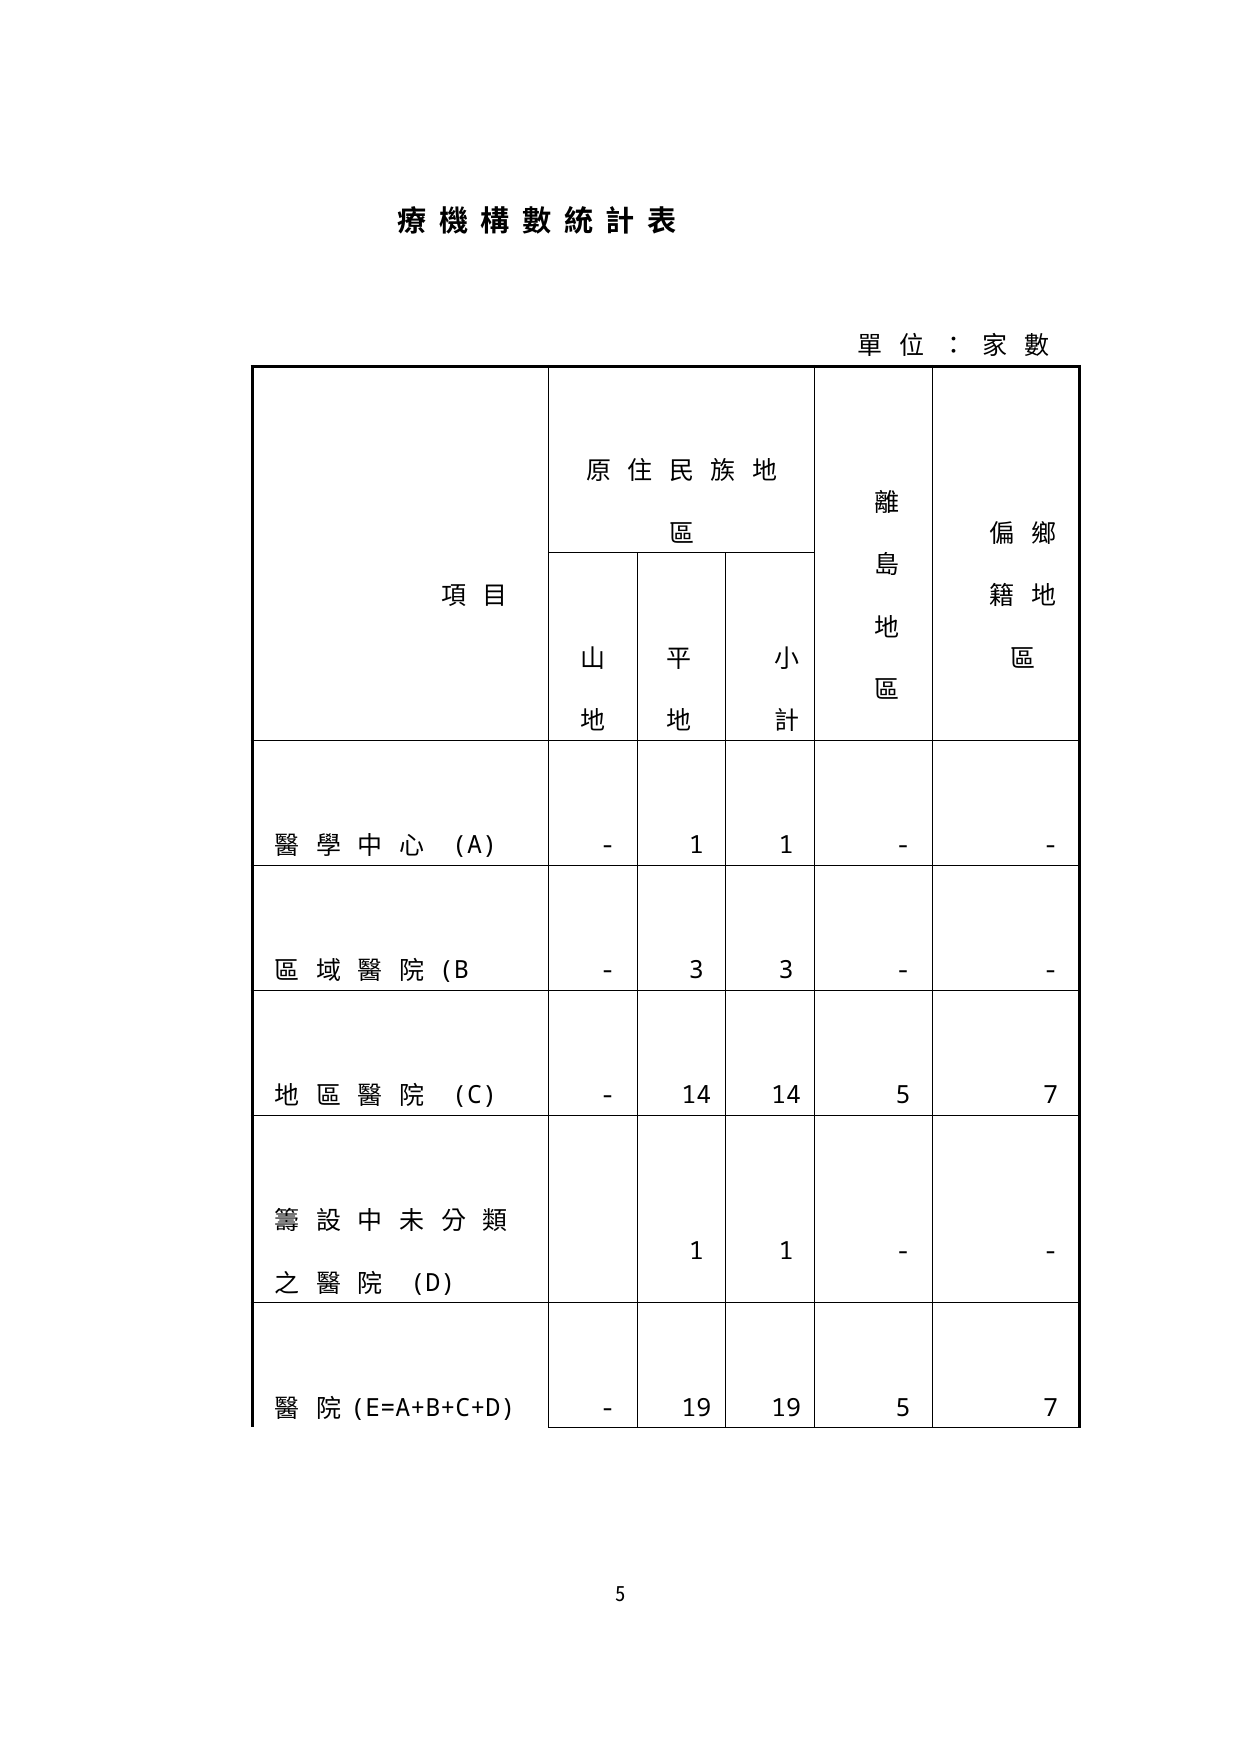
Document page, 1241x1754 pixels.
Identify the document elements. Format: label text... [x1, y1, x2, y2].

table_cell 1 [638, 741, 725, 865]
table_cell 19 [726, 1303, 814, 1427]
table_cell - [933, 741, 1078, 865]
table_cell 14 [726, 991, 814, 1115]
table_cell 5 [815, 1303, 932, 1427]
table_cell 19 [638, 1303, 725, 1427]
table_cell - [815, 1116, 932, 1302]
table_cell 地區醫院(C) [254, 991, 548, 1115]
table_header 偏鄉籍地區 [933, 368, 1078, 740]
table_cell 7 [933, 991, 1078, 1115]
table_cell [549, 1116, 637, 1302]
table_cell 5 [815, 991, 932, 1115]
table_header 離島地區 [815, 368, 932, 740]
text 單位：家數 [240, 302, 1058, 365]
table_cell 山地 [549, 553, 637, 740]
table_cell 7 [933, 1303, 1078, 1427]
table_cell - [549, 1303, 637, 1427]
table_cell 區域醫院(B [254, 866, 548, 990]
table_cell - [815, 741, 932, 865]
table_cell 小計 [726, 553, 814, 740]
table_cell - [815, 866, 932, 990]
table_cell 1 [726, 741, 814, 865]
table_cell - [549, 991, 637, 1115]
table_cell - [549, 866, 637, 990]
table_cell - [933, 866, 1078, 990]
table_cell 1 [638, 1116, 725, 1302]
table_cell 3 [638, 866, 725, 990]
table_cell 1 [726, 1116, 814, 1302]
table_cell 平地 [638, 553, 725, 740]
table_cell - [933, 1116, 1078, 1302]
table_cell - [549, 741, 637, 865]
table_header 項目 [254, 368, 548, 740]
table_cell 14 [638, 991, 725, 1115]
text 療機構數統計表 [240, 177, 1058, 240]
table_cell 醫學中心(A) [254, 741, 548, 865]
table_cell 醫院(E=A+B+C+D) [254, 1303, 548, 1427]
table_cell 籌設中未分類之醫院(D) [254, 1116, 548, 1302]
table_cell 3 [726, 866, 814, 990]
table_header 原住民族地區 [549, 368, 814, 552]
